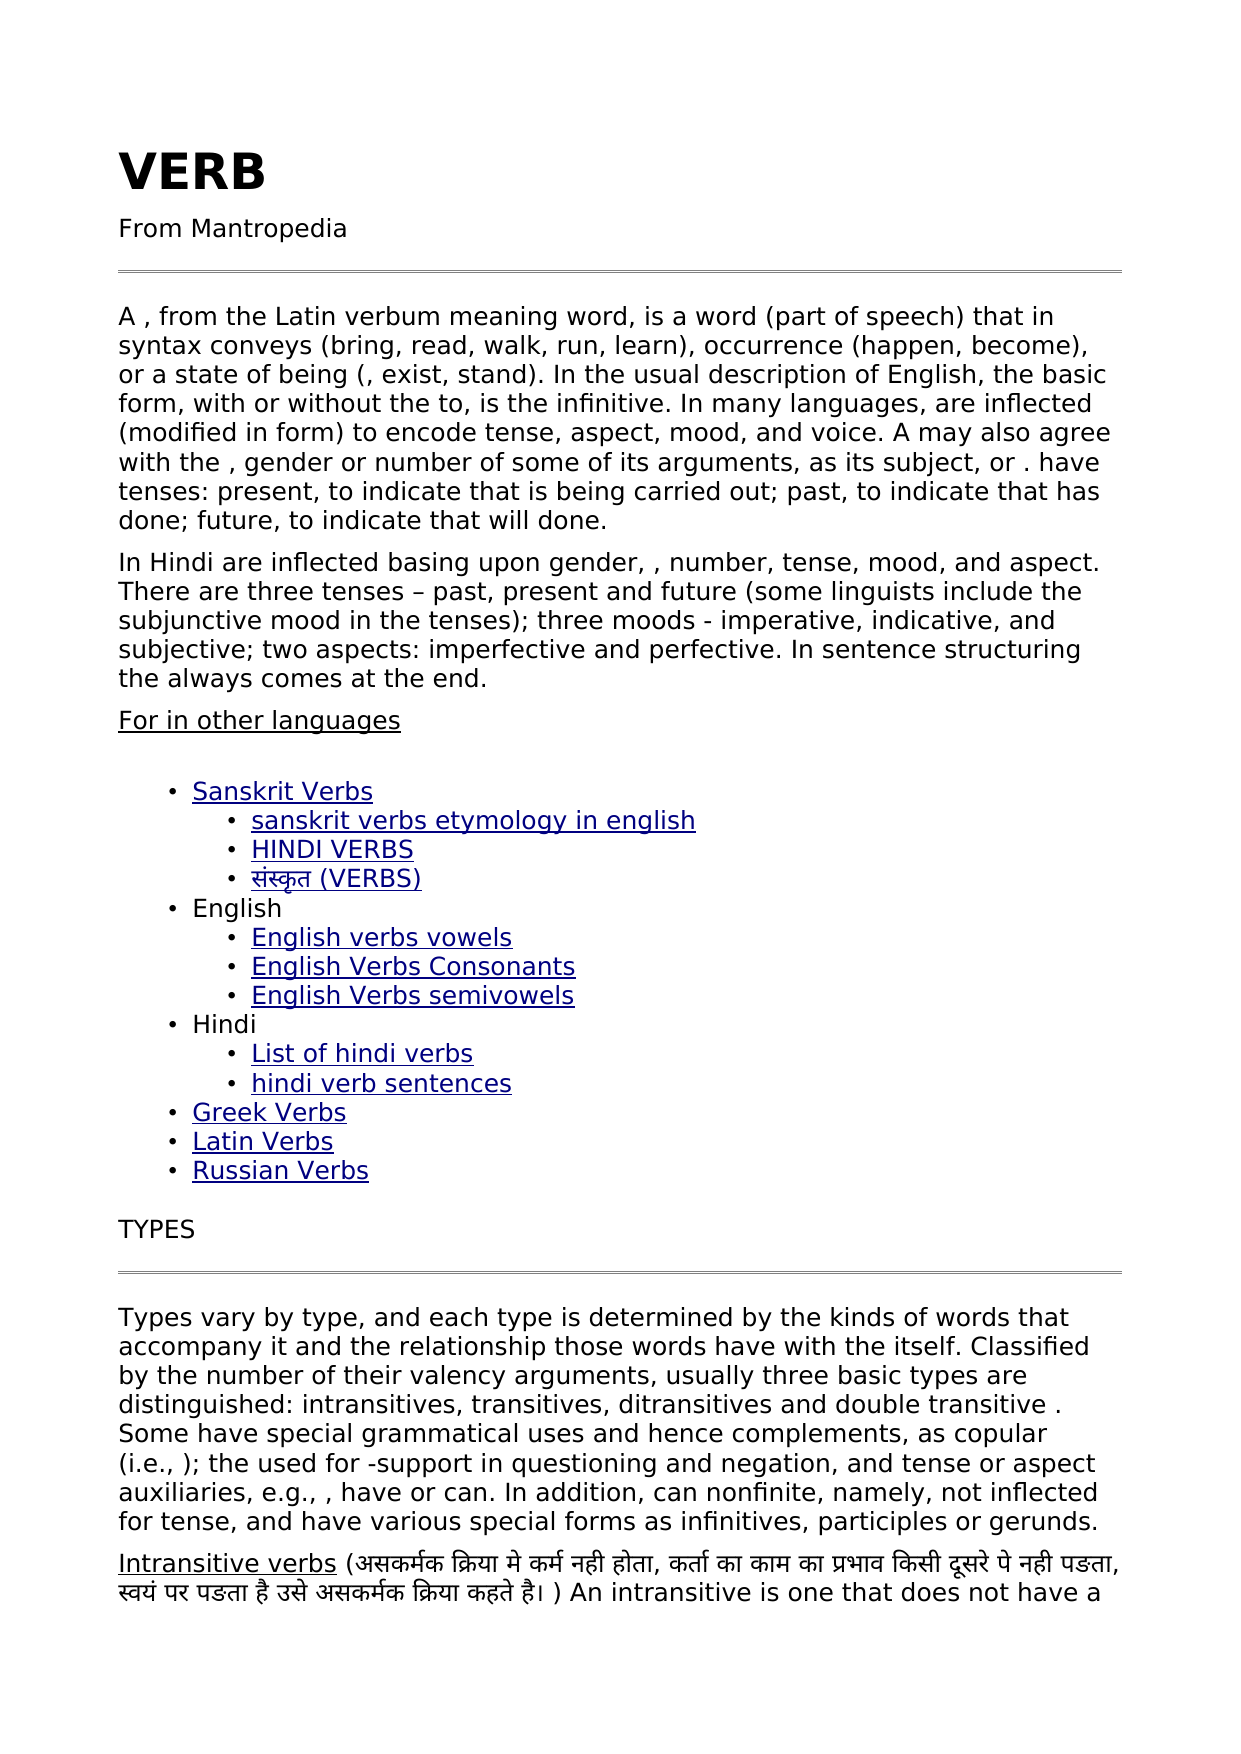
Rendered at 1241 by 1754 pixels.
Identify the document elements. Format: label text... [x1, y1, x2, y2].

text In Hindi are inflected basing upon gender, , number, tense, mood, and aspect. There are three tenses – past, present and future (some linguists include the subjunctive mood in the tenses); three moods - imperative, indicative, and subjective; two aspects: imperfective and perfective. In sentence structuring the always comes at the end. [118, 548, 1122, 693]
list sanskrit verbs etymology in english [236, 806, 1122, 836]
list Latin Verbs [177, 1127, 1122, 1156]
list Hindi [177, 1011, 1122, 1040]
list Sanskrit Verbs [177, 777, 1122, 806]
list संस्कृत (VERBS) [236, 865, 1122, 894]
list English Verbs Consonants [236, 952, 1122, 981]
text From Mantropedia [118, 214, 1122, 243]
list English Verbs semivowels [236, 981, 1122, 1011]
list Russian Verbs [177, 1156, 1122, 1186]
text TYPES [118, 1215, 1122, 1244]
list Greek Verbs [177, 1098, 1122, 1127]
text For in other languages [118, 706, 1122, 735]
subtitle VERB [118, 143, 1122, 201]
text A , from the Latin verbum meaning word, is a word (part of speech) that in syntax conveys (bring, read, walk, run, learn), occurrence (happen, become), or a state of being (, exist, stand). In the usual description of English, the basic form, with or without the to, is the infinitive. In many languages, are inflected (modified in form) to encode tense, aspect, mood, and voice. A may also agree with the , gender or number of some of its arguments, as its subject, or . have tenses: present, to indicate that is being carried out; past, to indicate that has done; future, to indicate that will done. [118, 302, 1122, 535]
list List of hindi verbs [236, 1040, 1122, 1069]
text Types vary by type, and each type is determined by the kinds of words that accompany it and the relationship those words have with the itself. Classified by the number of their valency arguments, usually three basic types are distinguished: intransitives, transitives, ditransitives and double transitive . Some have special grammatical uses and hence complements, as copular (i.e., ); the used for -support in questioning and negation, and tense or aspect auxiliaries, e.g., , have or can. In addition, can nonfinite, namely, not inflected for tense, and have various special forms as infinitives, participles or gerunds. [118, 1303, 1122, 1536]
text Intransitive verbs (असकर्मक क्रिया मे कर्म नही होता, कर्ता का काम का प्रभाव किसी दूसरे पे नही पङता, स्वयं पर पङता है उसे असकर्मक क्रिया कहते है। ) An intransitive is one that does not have a [118, 1549, 1122, 1607]
list English [177, 894, 1122, 923]
list hindi verb sentences [236, 1069, 1122, 1098]
list HINDI VERBS [236, 836, 1122, 865]
list English verbs vowels [236, 923, 1122, 952]
